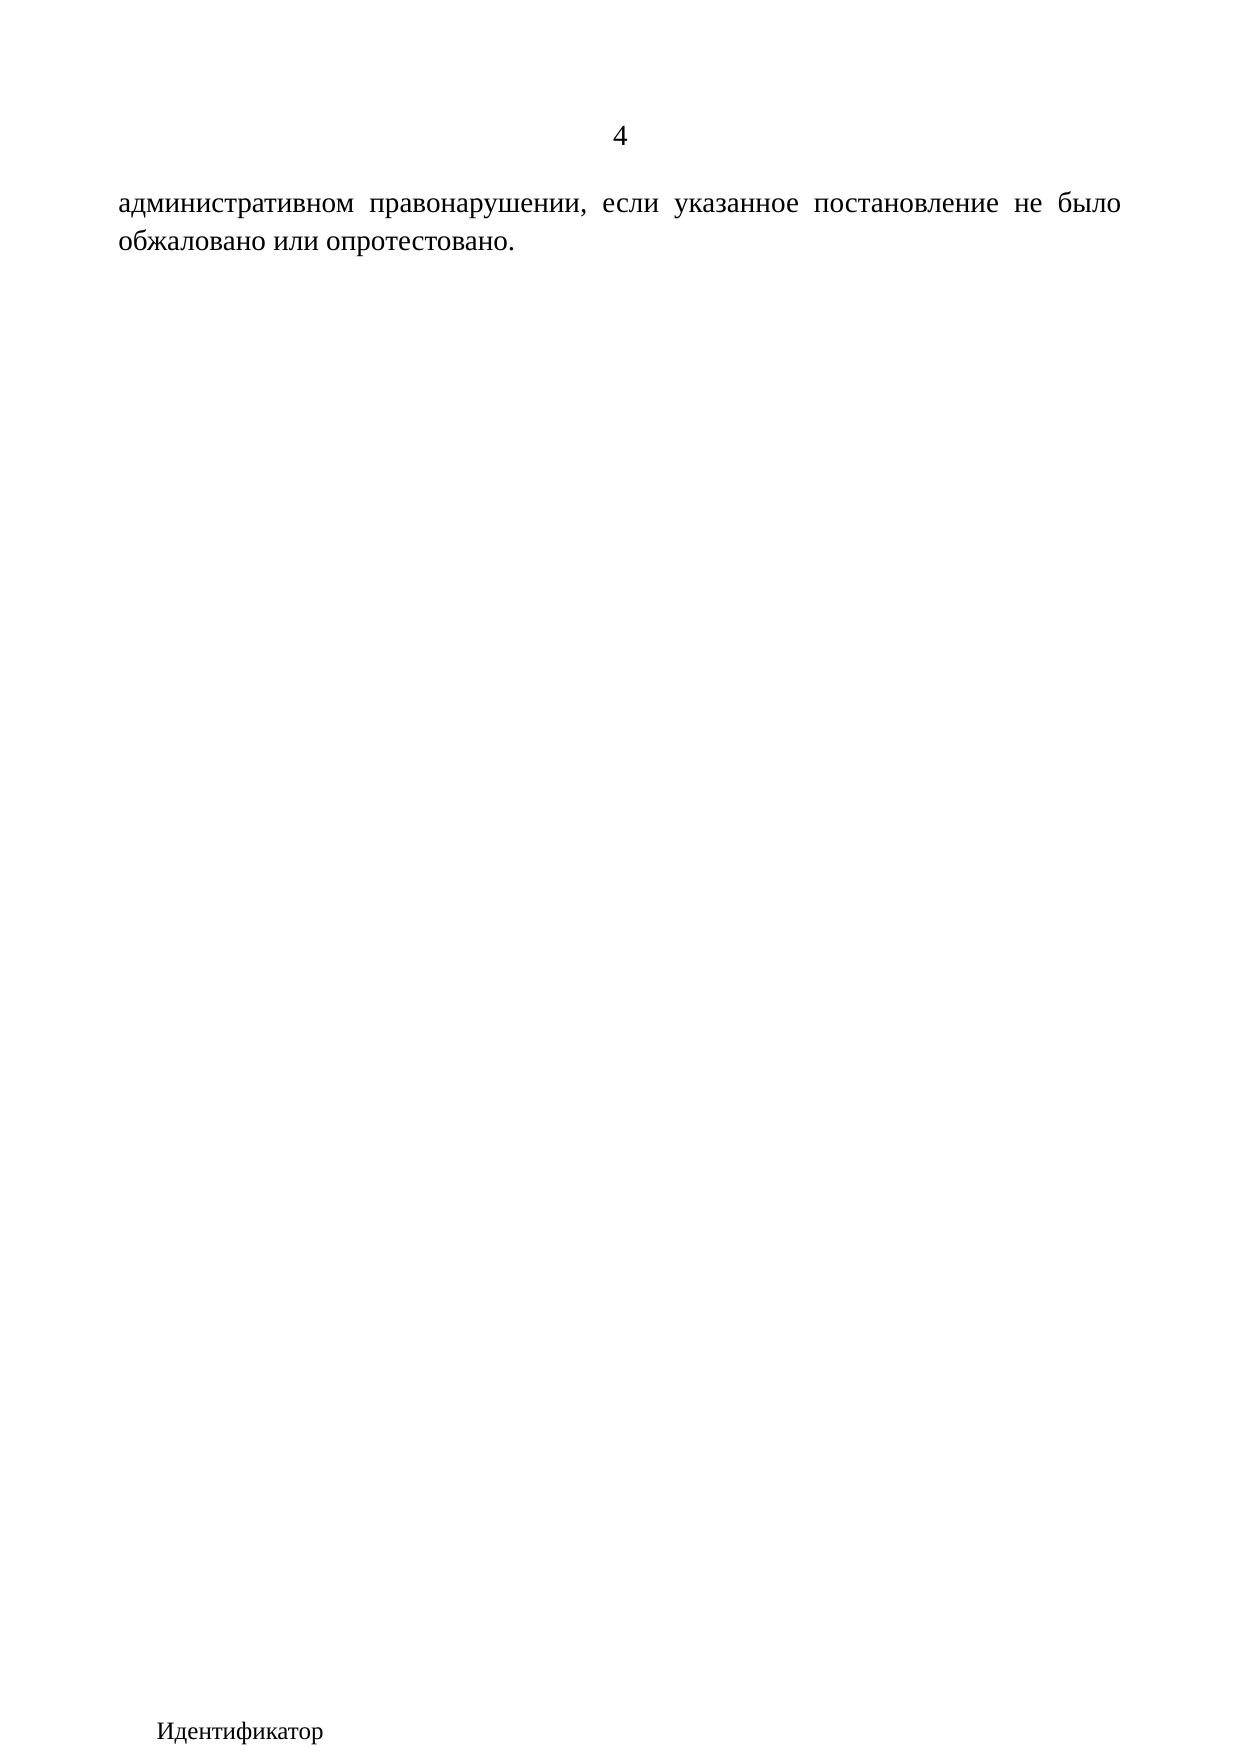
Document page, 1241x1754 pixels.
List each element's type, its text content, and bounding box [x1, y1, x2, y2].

text административном правонарушении, если указанное постановление не было обжаловано или опротестовано. [118, 181, 1122, 257]
